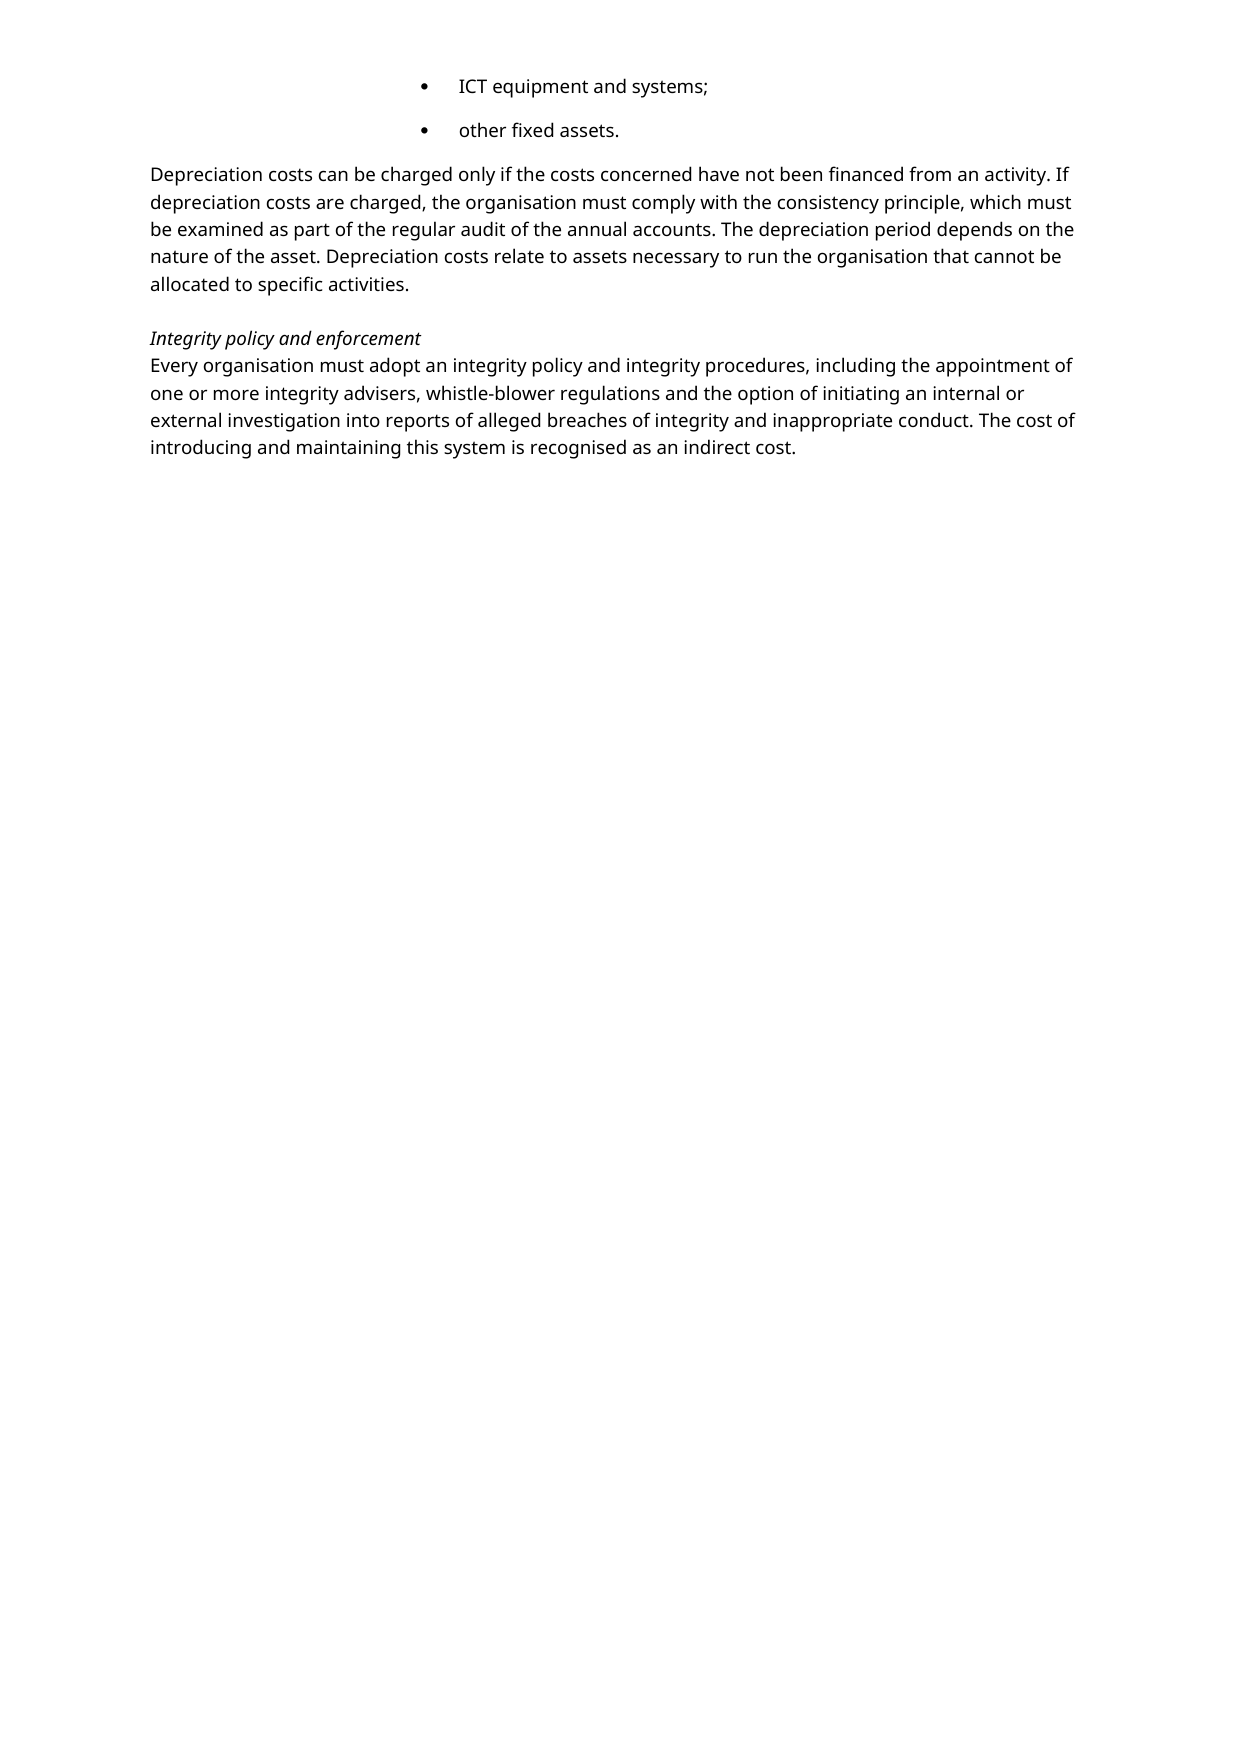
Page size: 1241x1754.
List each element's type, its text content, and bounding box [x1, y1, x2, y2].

text Every organisation must adopt an integrity policy and integrity procedures, including the appointment of one or more integrity advisers, whistle-blower regulations and the option of initiating an internal or external investigation into reports of alleged breaches of integrity and inappropriate conduct. The cost of introducing and maintaining this system is recognised as an indirect cost. [150, 353, 1090, 460]
list ICT equipment and systems; [421, 74, 1090, 99]
list other fixed assets. [421, 118, 1090, 143]
text Depreciation costs can be charged only if the costs concerned have not been financed from an activity. If depreciation costs are charged, the organisation must comply with the consistency principle, which must be examined as part of the regular audit of the annual accounts. The depreciation period depends on the nature of the asset. Depreciation costs relate to assets necessary to run the organisation that cannot be allocated to specific activities. [150, 162, 1090, 296]
text Integrity policy and enforcement [150, 325, 1090, 351]
